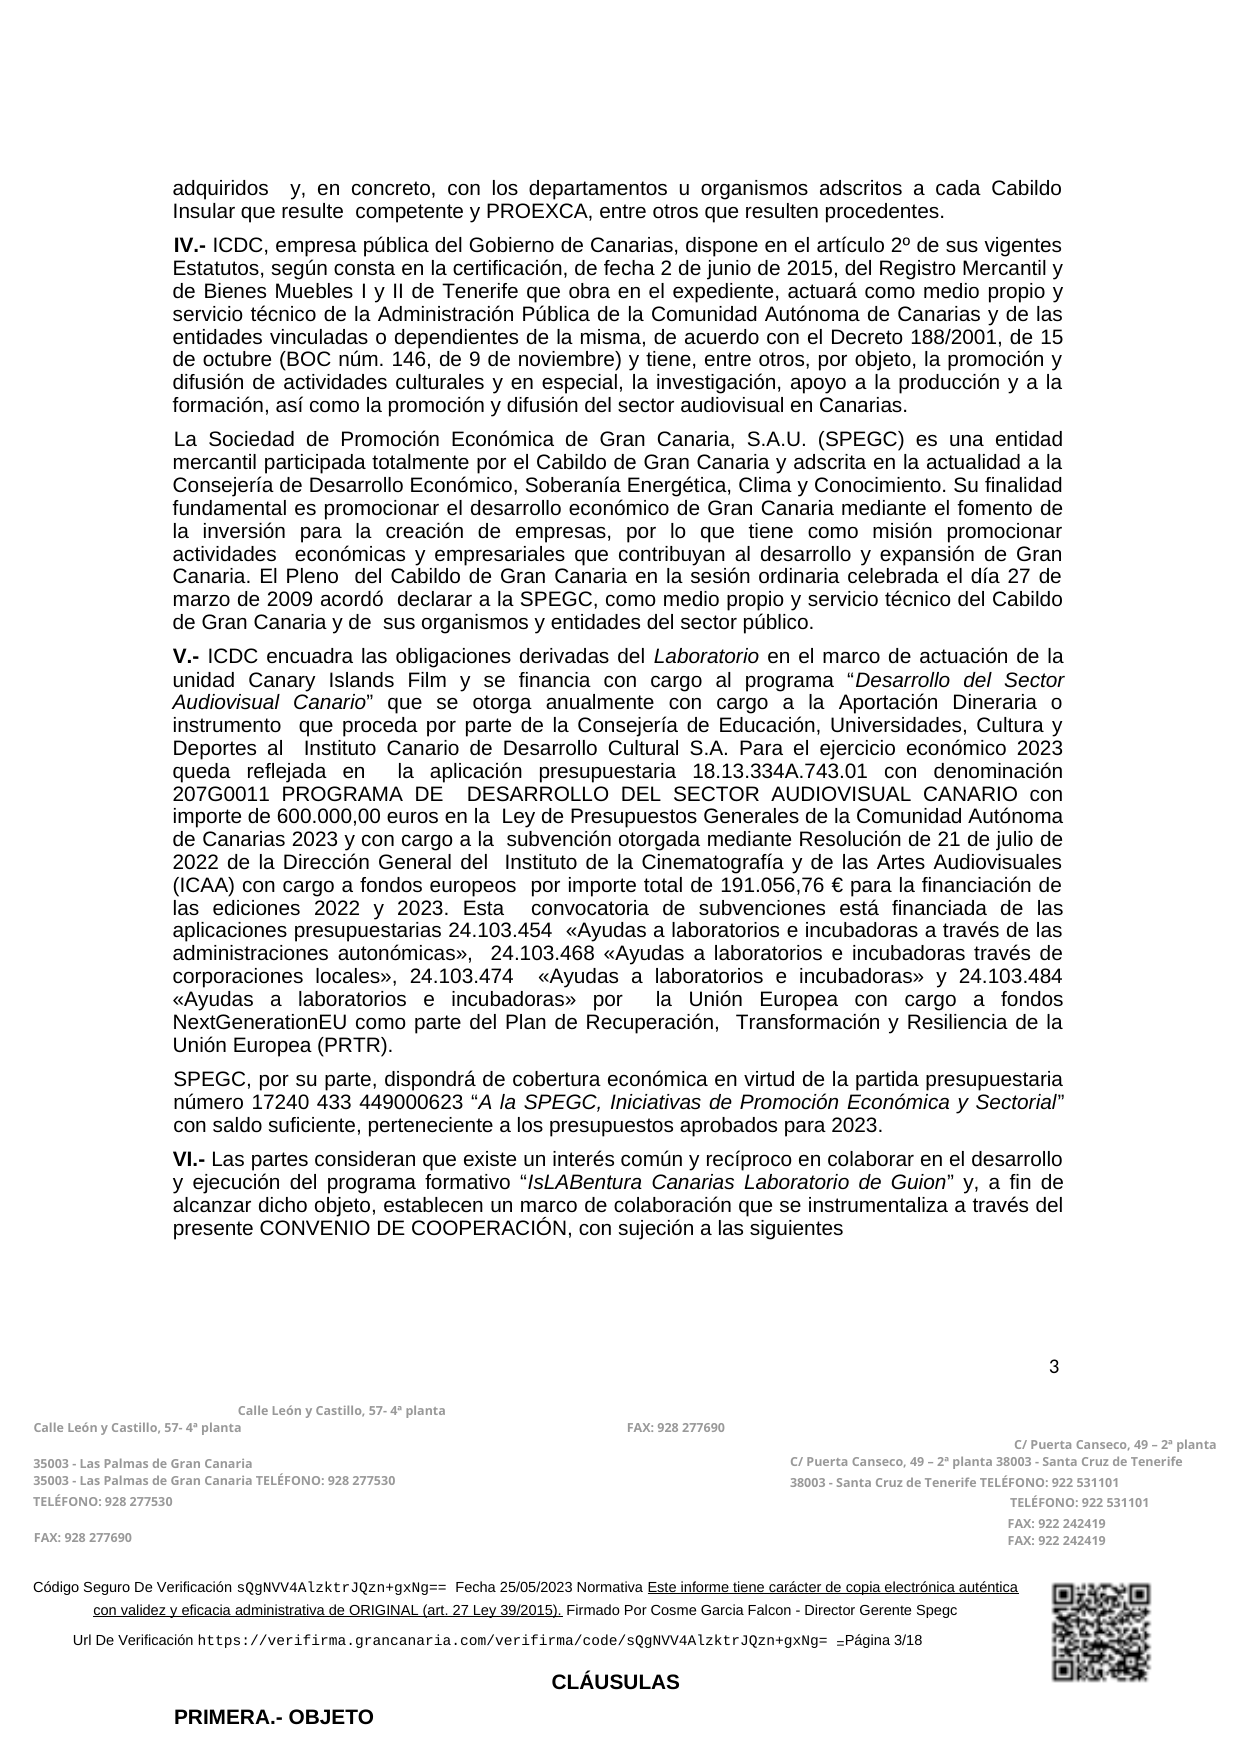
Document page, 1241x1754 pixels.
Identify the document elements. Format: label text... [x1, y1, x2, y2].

text TELÉFONO: 928 277530 [33, 1493, 626, 1510]
text CLÁUSULAS [551, 1670, 1219, 1694]
text 38003 - Santa Cruz de Tenerife TELÉFONO: 922 531101 [789, 1474, 1199, 1491]
text IV.- ICDC, empresa pública del Gobierno de Canarias, dispone en el artículo 2º de sus vigentes Estatutos, según consta en la certificación, de fecha 2 de junio de 2015, del Registro Mercantil y de Bienes Muebles I y II de Tenerife que obra en el expediente, actuará como medio propio y servicio técnico de la Administración Pública de la Comunidad Autónoma de Canarias y de las entidades vinculadas o dependientes de la misma, de acuerdo con el Decreto 188/2001, de 15 de octubre (BOC núm. 146, de 9 de noviembre) y tiene, entre otros, por objeto, la promoción y difusión de actividades culturales y en especial, la investigación, apoyo a la producción y a la formación, así como la promoción y difusión del sector audiovisual en Canarias. [172, 234, 1064, 417]
text FAX: 928 277690 [627, 1419, 1219, 1436]
text C/ Puerta Canseco, 49 – 2ª planta [626, 1436, 1216, 1453]
text FAX: 922 242419 [626, 1515, 1106, 1532]
text Url De Verificación https://verifirma.grancanaria.com/verifirma/code/sQgNVV4AlzktrJQzn+gxNg= =Página 3/18 [73, 1625, 1042, 1652]
text V.- ICDC encuadra las obligaciones derivadas del Laboratorio en el marco de actuación de la unidad Canary Islands Film y se financia con cargo al programa “Desarrollo del Sector Audiovisual Canario” que se otorga anualmente con cargo a la Aportación Dineraria o instrumento que proceda por parte de la Consejería de Educación, Universidades, Cultura y Deportes al Instituto Canario de Desarrollo Cultural S.A. Para el ejercicio económico 2023 queda reflejada en la aplicación presupuestaria 18.13.334A.743.01 con denominación 207G0011 PROGRAMA DE DESARROLLO DEL SECTOR AUDIOVISUAL CANARIO con importe de 600.000,00 euros en la Ley de Presupuestos Generales de la Comunidad Autónoma de Canarias 2023 y con cargo a la subvención otorgada mediante Resolución de 21 de julio de 2022 de la Dirección General del Instituto de la Cinematografía y de las Artes Audiovisuales (ICAA) con cargo a fondos europeos por importe total de 191.056,76 € para la financiación de las ediciones 2022 y 2023. Esta convocatoria de subvenciones está financiada de las aplicaciones presupuestarias 24.103.454 «Ayudas a laboratorios e incubadoras a través de las administraciones autonómicas», 24.103.468 «Ayudas a laboratorios e incubadoras través de corporaciones locales», 24.103.474 «Ayudas a laboratorios e incubadoras» y 24.103.484 «Ayudas a laboratorios e incubadoras» por la Unión Europea con cargo a fondos NextGenerationEU como parte del Plan de Recuperación, Transformación y Resiliencia de la Unión Europea (PRTR). [172, 646, 1064, 1056]
picture [1042, 1573, 1162, 1693]
text La Sociedad de Promoción Económica de Gran Canaria, S.A.U. (SPEGC) es una entidad mercantil participada totalmente por el Cabildo de Gran Canaria y adscrita en la actualidad a la Consejería de Desarrollo Económico, Soberanía Energética, Clima y Conocimiento. Su finalidad fundamental es promocionar el desarrollo económico de Gran Canaria mediante el fomento de la inversión para la creación de empresas, por lo que tiene como misión promocionar actividades económicas y empresariales que contribuyan al desarrollo y expansión de Gran Canaria. El Pleno del Cabildo de Gran Canaria en la sesión ordinaria celebrada el día 27 de marzo de 2009 acordó declarar a la SPEGC, como medio propio y servicio técnico del Cabildo de Gran Canaria y de sus organismos y entidades del sector público. [172, 429, 1064, 634]
text TELÉFONO: 922 531101 [626, 1494, 1149, 1512]
text Calle León y Castillo, 57- 4ª planta [33, 1419, 626, 1436]
text 35003 - Las Palmas de Gran Canaria TELÉFONO: 928 277530 [33, 1472, 477, 1489]
text SPEGC, por su parte, dispondrá de cobertura económica en virtud de la partida presupuestaria número 17240 433 449000623 “A la SPEGC, Iniciativas de Promoción Económica y Sectorial” con saldo suficiente, perteneciente a los presupuestos aprobados para 2023. [173, 1068, 1064, 1137]
text FAX: 928 277690 [34, 1529, 626, 1546]
text FAX: 922 242419 [626, 1532, 1106, 1549]
text 35003 - Las Palmas de Gran Canaria [33, 1455, 626, 1472]
text Código Seguro De Verificación sQgNVV4AlzktrJQzn+gxNg== Fecha 25/05/2023 Normativa Este informe tiene carácter de copia electrónica auténtica con validez y eficacia administrativa de ORIGINAL (art. 27 Ley 39/2015). Firmado Por Cosme Garcia Falcon - Director Gerente Spegc [33, 1579, 1042, 1618]
text adquiridos y, en concreto, con los departamentos u organismos adscritos a cada Cabildo Insular que resulte competente y PROEXCA, entre otros que resulten procedentes. [172, 177, 1064, 222]
text C/ Puerta Canseco, 49 – 2ª planta 38003 - Santa Cruz de Tenerife [790, 1453, 1216, 1471]
text VI.- Las partes consideran que existe un interés común y recíproco en colaborar en el desarrollo y ejecución del programa formativo “IsLABentura Canarias Laboratorio de Guion” y, a fin de alcanzar dicho objeto, establecen un marco de colaboración que se instrumentaliza a través del presente CONVENIO DE COOPERACIÓN, con sujeción a las siguientes [173, 1148, 1064, 1239]
text 3 [33, 1353, 1059, 1379]
text PRIMERA.- OBJETO [174, 1705, 1219, 1729]
text Calle León y Castillo, 57- 4ª planta [238, 1402, 1219, 1419]
